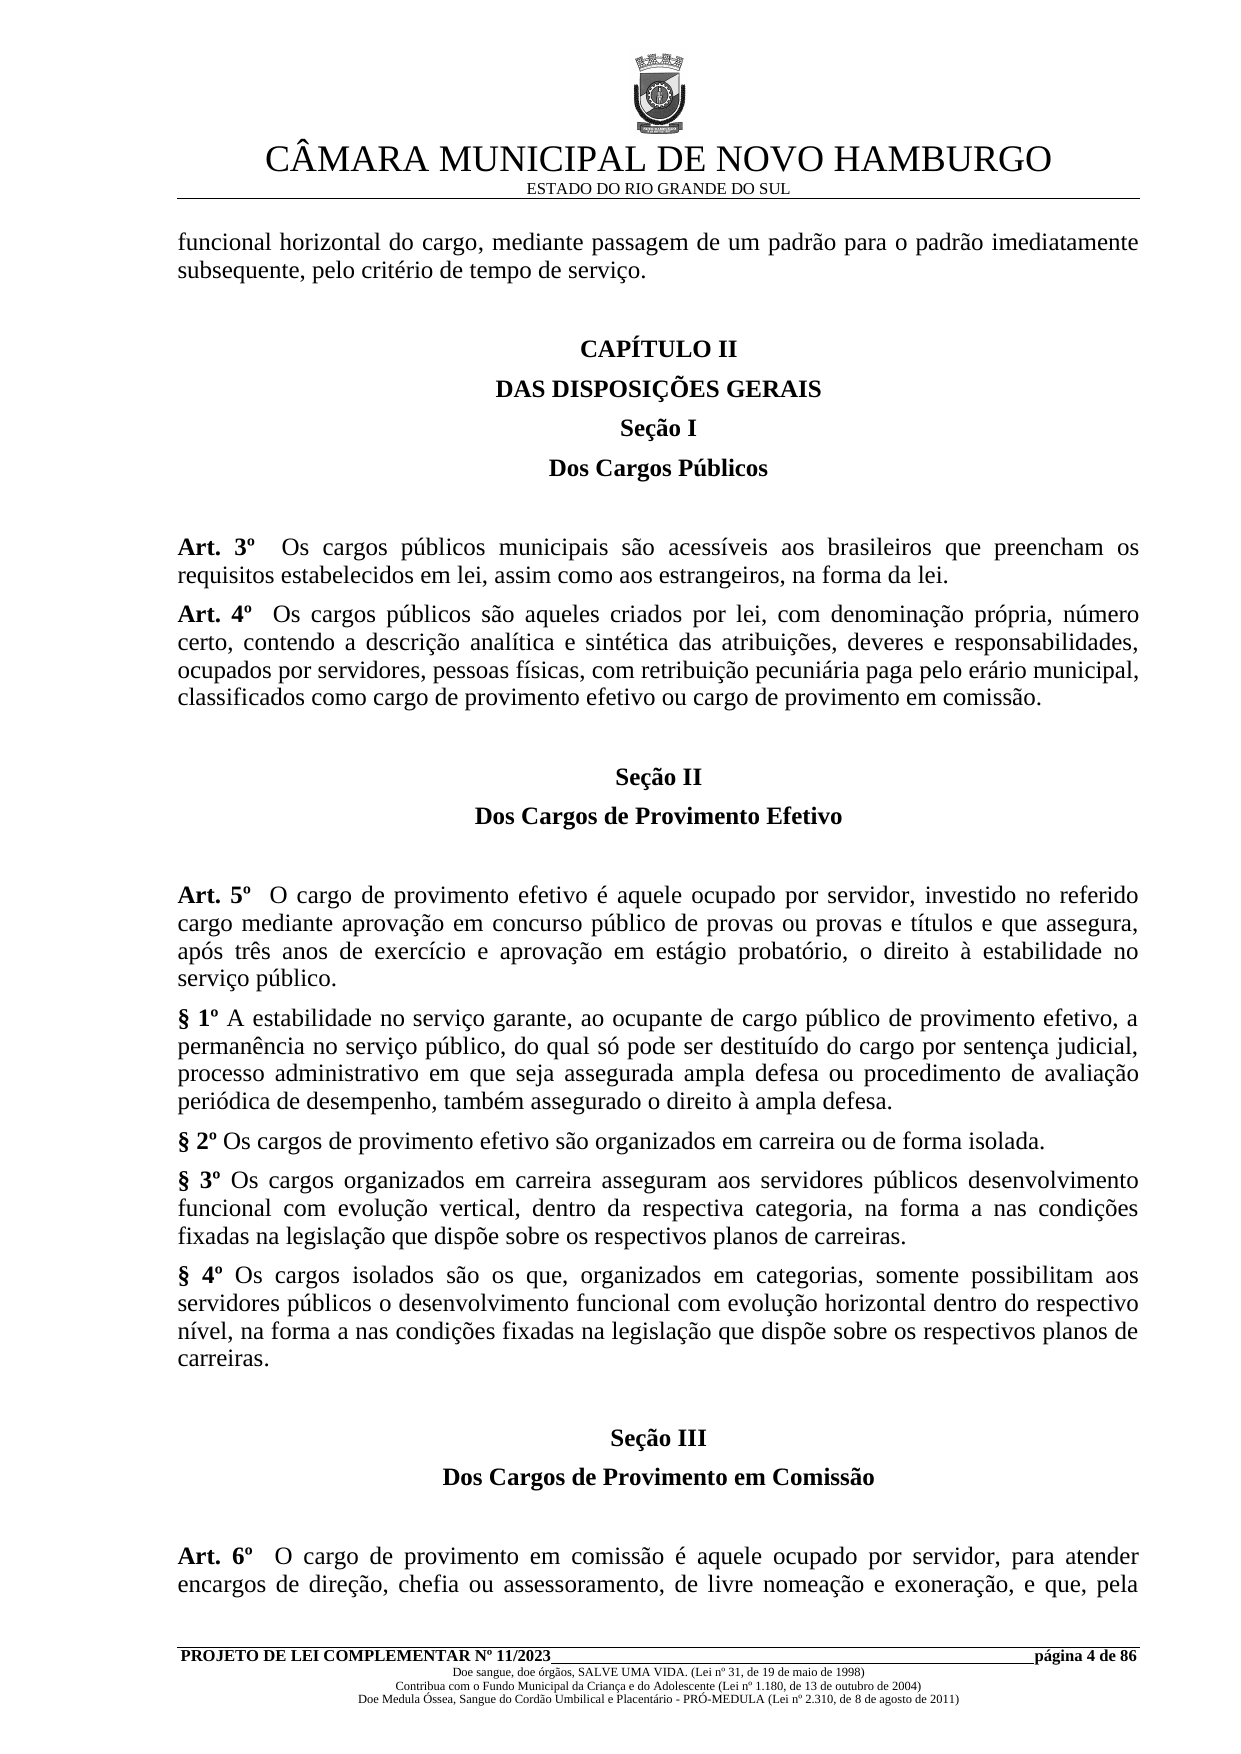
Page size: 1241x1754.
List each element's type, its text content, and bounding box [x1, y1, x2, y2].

text Seção II [177, 763, 1140, 790]
text Art. 3º Os cargos públicos municipais são acessíveis aos brasileiros que preencham os requisitos estabelecidos em lei, assim como aos estrangeiros, na forma da lei. [177, 533, 1140, 588]
text § 4º Os cargos isolados são os que, organizados em categorias, somente possibilitam aos servidores públicos o desenvolvimento funcional com evolução horizontal dentro do respectivo nível, na forma a nas condições fixadas na legislação que dispõe sobre os respectivos planos de carreiras. [177, 1261, 1140, 1372]
text Dos Cargos de Provimento Efetivo [177, 802, 1140, 830]
text Art. 6º O cargo de provimento em comissão é aquele ocupado por servidor, para atender encargos de direção, chefia ou assessoramento, de livre nomeação e exoneração, e que, pela [177, 1542, 1140, 1598]
text CAPÍTULO II [177, 335, 1140, 363]
text Art. 5º O cargo de provimento efetivo é aquele ocupado por servidor, investido no referido cargo mediante aprovação em concurso público de provas ou provas e títulos e que assegura, após três anos de exercício e aprovação em estágio probatório, o direito à estabilidade no serviço público. [177, 881, 1140, 992]
text DAS DISPOSIÇÕES GERAIS [177, 375, 1140, 402]
text Dos Cargos de Provimento em Comissão [177, 1463, 1140, 1491]
text § 2º Os cargos de provimento efetivo são organizados em carreira ou de forma isolada. [177, 1127, 1140, 1154]
text § 1º A estabilidade no serviço garante, ao ocupante de cargo público de provimento efetivo, a permanência no serviço público, do qual só pode ser destituído do cargo por sentença judicial, processo administrativo em que seja assegurada ampla defesa ou procedimento de avaliação periódica de desempenho, também assegurado o direito à ampla defesa. [177, 1004, 1140, 1115]
text Seção I [177, 414, 1140, 442]
text Art. 4º Os cargos públicos são aqueles criados por lei, com denominação própria, número certo, contendo a descrição analítica e sintética das atribuições, deveres e responsabilidades, ocupados por servidores, pessoas físicas, com retribuição pecuniária paga pelo erário municipal, classificados como cargo de provimento efetivo ou cargo de provimento em comissão. [177, 600, 1140, 711]
text Seção III [177, 1424, 1140, 1451]
text Dos Cargos Públicos [177, 454, 1140, 482]
text § 3º Os cargos organizados em carreira asseguram aos servidores públicos desenvolvimento funcional com evolução vertical, dentro da respectiva categoria, na forma a nas condições fixadas na legislação que dispõe sobre os respectivos planos de carreiras. [177, 1166, 1140, 1249]
list funcional horizontal do cargo, mediante passagem de um padrão para o padrão imediatamente subsequente, pelo critério de tempo de serviço. [177, 228, 1140, 284]
